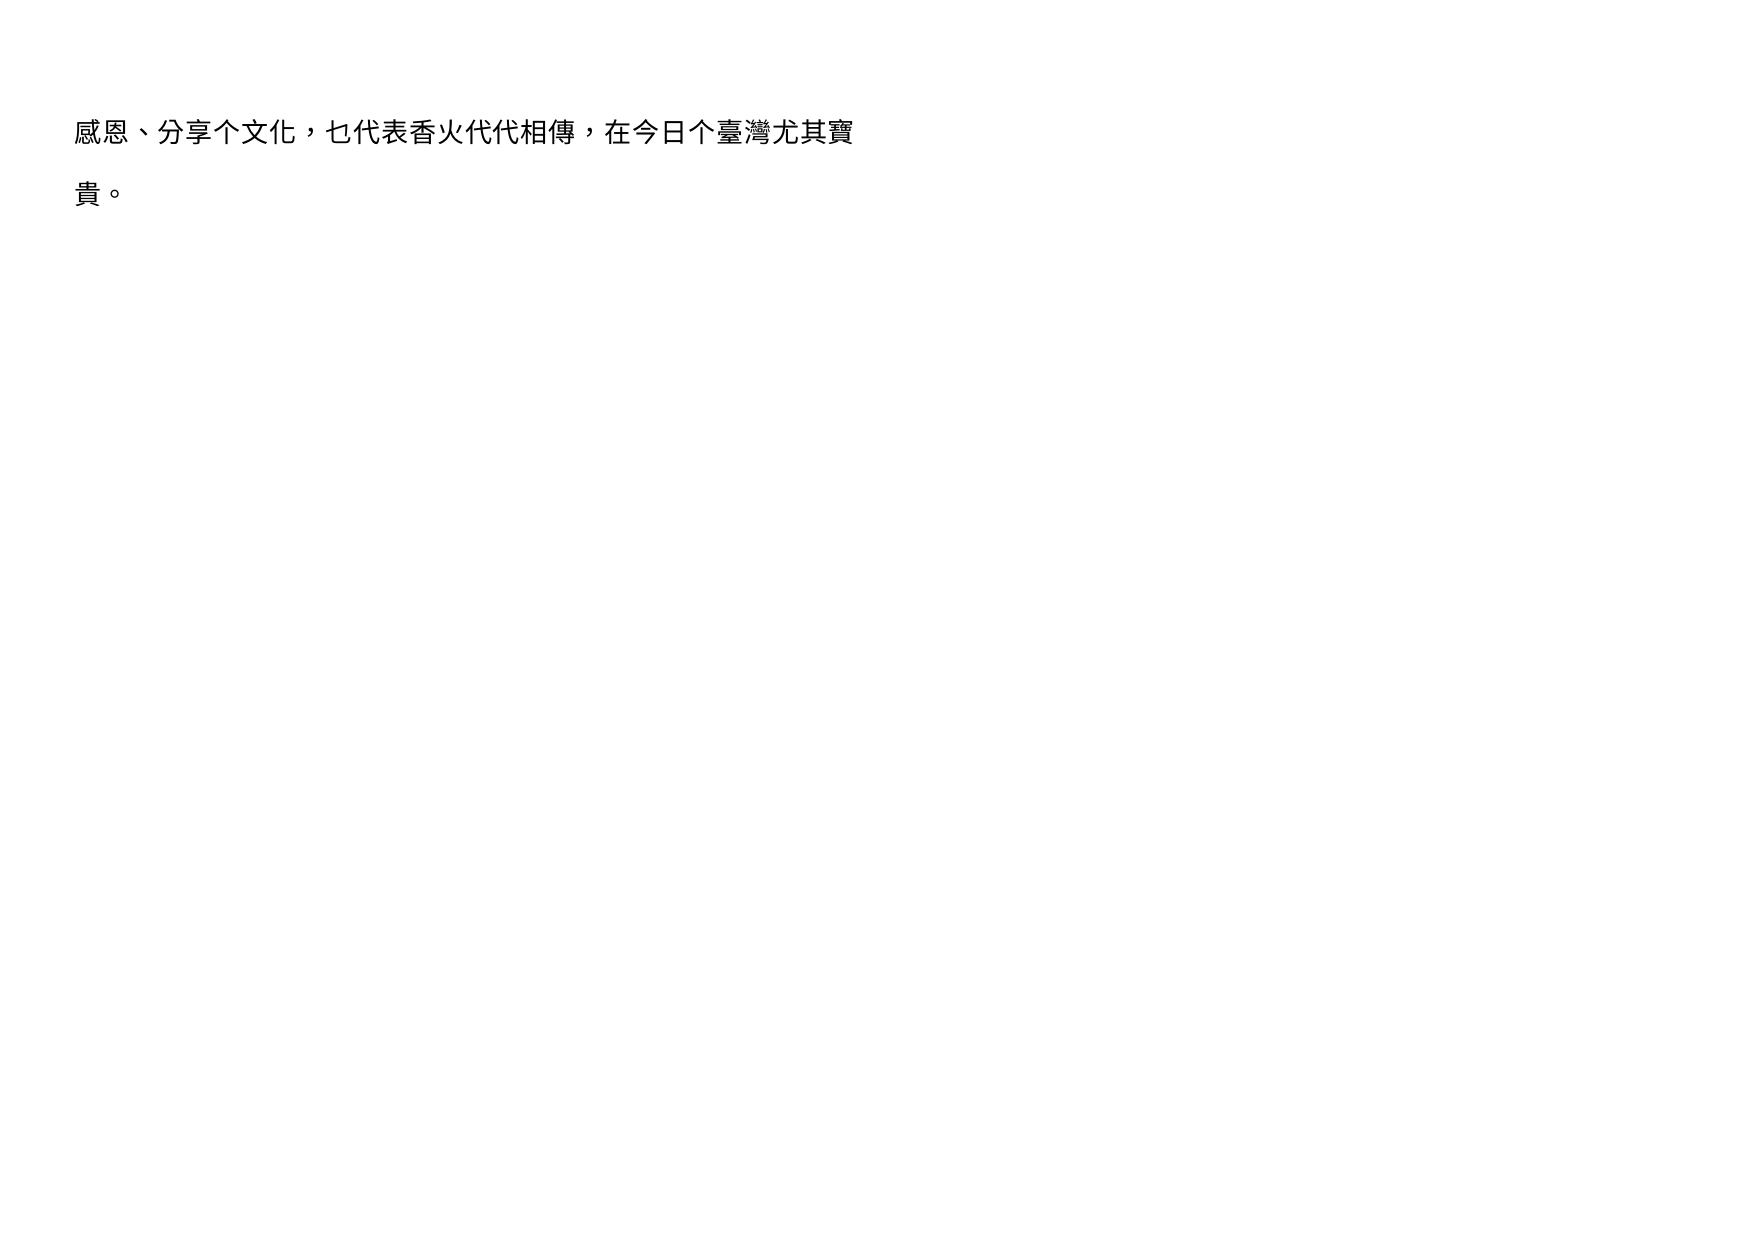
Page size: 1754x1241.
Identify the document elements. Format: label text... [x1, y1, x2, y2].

text 感恩、分享个文化，乜代表香火代代相傳，在今日个臺灣尤其寶貴。 [74, 88, 855, 213]
